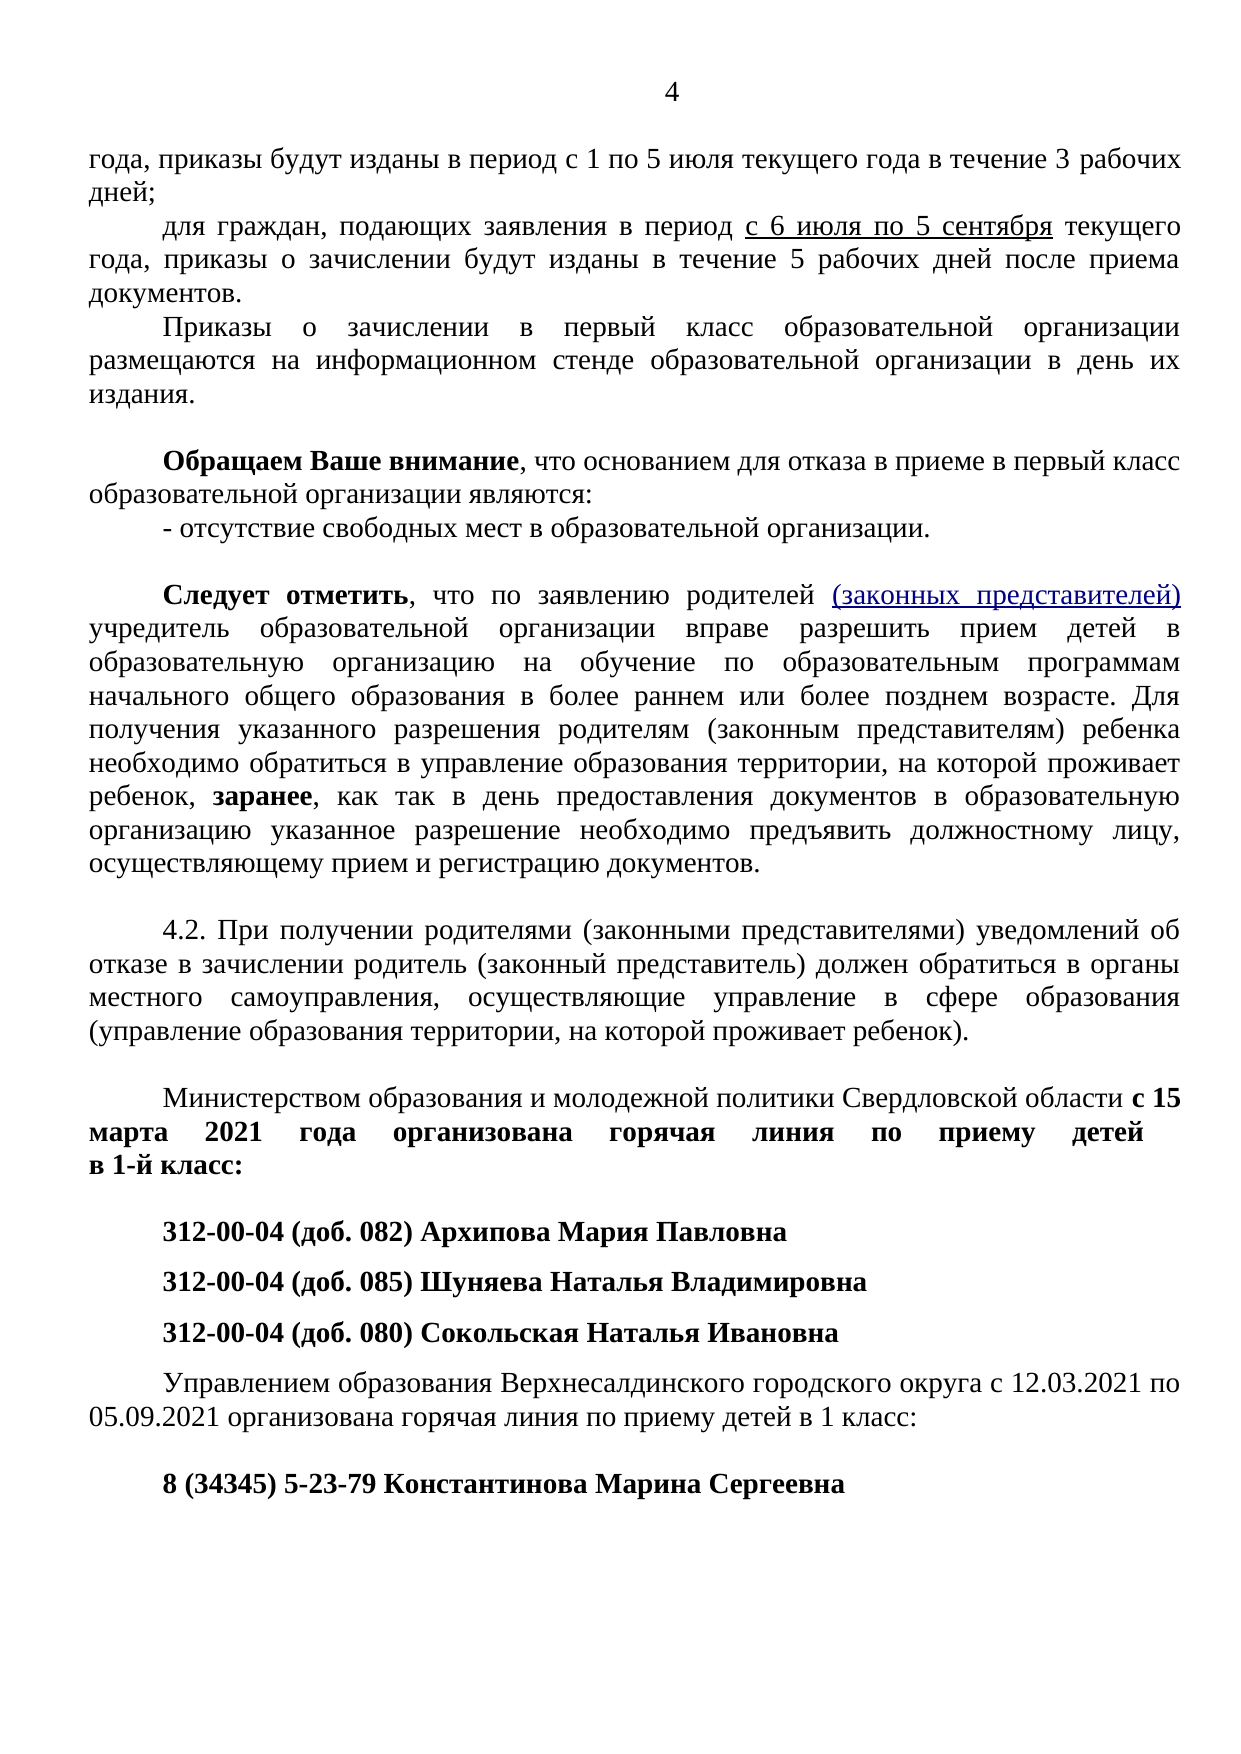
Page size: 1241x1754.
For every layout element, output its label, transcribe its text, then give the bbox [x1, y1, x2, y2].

text 312-00-04 (доб. 085) Шуняева Наталья Владимировна [89, 1264, 1181, 1298]
text - отсутствие свободных мест в образовательной организации. [89, 510, 1181, 543]
text 312-00-04 (доб. 082) Архипова Мария Павловна [89, 1214, 1181, 1248]
text для граждан, подающих заявления в период с 6 июля по 5 сентября текущего года, приказы о зачислении будут изданы в течение 5 рабочих дней после приема документов. [89, 208, 1181, 309]
text Следует отметить, что по заявлению родителей (законных представителей) учредитель образовательной организации вправе разрешить прием детей в образовательную организацию на обучение по образовательным программам начального общего образования в более раннем или более позднем возрасте. Для получения указанного разрешения родителям (законным представителям) ребенка необходимо обратиться в управление образования территории, на которой проживает ребенок, заранее, как так в день предоставления документов в образовательную организацию указанное разрешение необходимо предъявить должностному лицу, осуществляющему прием и регистрацию документов. [89, 577, 1181, 879]
text 4.2. При получении родителями (законными представителями) уведомлений об отказе в зачислении родитель (законный представитель) должен обратиться в органы местного самоуправления, осуществляющие управление в сфере образования (управление образования территории, на которой проживает ребенок). [89, 912, 1181, 1047]
text Обращаем Ваше внимание, что основанием для отказа в приеме в первый класс образовательной организации являются: [89, 443, 1181, 510]
text 8 (34345) 5-23-79 Константинова Марина Сергеевна [89, 1466, 1181, 1499]
text года, приказы будут изданы в период с 1 по 5 июля текущего года в течение 3 рабочих дней; [89, 141, 1181, 208]
text Управлением образования Верхнесалдинского городского округа с 12.03.2021 по 05.09.2021 организована горячая линия по приему детей в 1 класс: [89, 1365, 1181, 1432]
text Приказы о зачислении в первый класс образовательной организации размещаются на информационном стенде образовательной организации в день их издания. [89, 309, 1181, 409]
text Министерством образования и молодежной политики Свердловской области с 15 марта 2021 года организована горячая линия по приему детей в 1-й класс: [89, 1080, 1181, 1181]
text 312-00-04 (доб. 080) Сокольская Наталья Ивановна [89, 1315, 1181, 1348]
